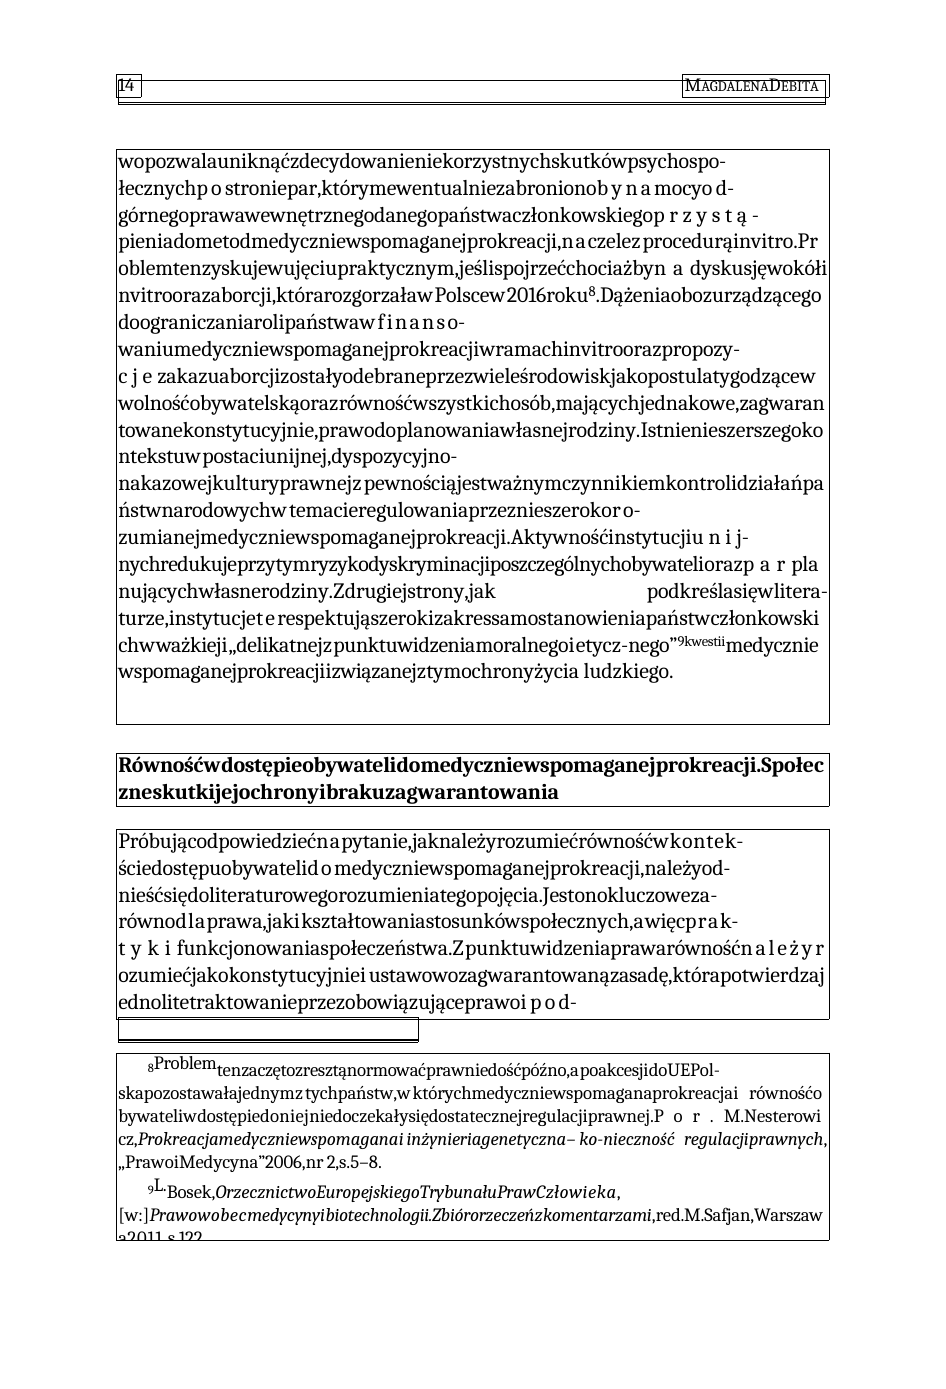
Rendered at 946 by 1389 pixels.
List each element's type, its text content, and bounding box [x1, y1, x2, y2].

text Równośćwdostępieobywatelidomedyczniewspomaganejprokreacji.Społeczneskutkijejochronyibrakuzagwarantowania [118, 754, 827, 805]
text [118, 75, 141, 80]
text 8Problemtenzaczętozresztąnormowaćprawniedośćpóźno,apoakcesjidoUEPol-skapozostawałajednymztychpaństw,wktórychmedyczniewspomaganaprokreacjairównośćobywateliwdostępiedoniejniedoczekałysiędostatecznejregulacjiprawnej.Por.M.Nesterowicz,Prokreacjamedyczniewspomaganaiinżynieriagenetyczna–ko-nieczność regulacjiprawnych,„PrawoiMedycyna”2006,nr 2,s.5–8. [118, 1054, 827, 1173]
text MAGDALENADEBITA [684, 75, 829, 96]
text wopozwalauniknąćzdecydowanieniekorzystnychskutkówpsychospo-łecznychpostroniepar,którymewentualniezabronionobynamocyod-górnegoprawawewnętrznegodanegopaństwaczłonkowskiegoprzystą-pieniadometodmedyczniewspomaganejprokreacji,naczelezprocedurąinvitro.Problemtenzyskujewujęciupraktycznym,jeślispojrzećchociażbynadyskusjęwokółinvitroorazaborcji,którarozgorzaławPolscew2016roku8.Dążeniaobozurządzącegodoograniczaniarolipaństwawfinanso-waniumedyczniewspomaganejprokreacjiwramachinvitroorazpropozy-cjezakazuaborcjizostałyodebraneprzezwieleśrodowiskjakopostulatygodzącewwolnośćobywatelskąorazrównośćwszystkichosób,mającychjednakowe,zagwarantowanekonstytucyjnie,prawodoplanowaniawłasnejrodziny.Istnienieszerszegokontekstuwpostaciunijnej,dyspozycyjno-nakazowejkulturyprawnejzpewnościąjestważnymczynnikiemkontrolidziałańpaństwnarodowychwtemacieregulowaniaprzeznieszerokoro-zumianejmedyczniewspomaganejprokreacji.Aktywnośćinstytucjiunij-nychredukujeprzytymryzykodyskryminacjiposzczególnychobywateliorazparplanującychwłasnerodziny.Zdrugiejstrony,jak podkreślasięwlitera-turze,instytucjeterespektująszerokizakressamostanowieniapaństwczłonkowskichwważkieji„delikatnejzpunktuwidzeniamoralnegoietycz-nego”9kwestiimedycznie wspomaganejprokreacjiizwiązanejztymochronyżycia ludzkiego. [118, 150, 828, 684]
text Próbującodpowiedziećnapytanie,jaknależyrozumiećrównośćwkontek-ściedostępuobywatelidomedyczniewspomaganejprokreacji,należyod-nieśćsiędoliteraturowegorozumieniategopojęcia.Jestonokluczoweza-równodlaprawa,jakikształtowaniastosunkówspołecznych,awięcprak-tykifunkcjonowaniaspołeczeństwa.Zpunktuwidzeniaprawarównośćnależyrozumiećjakokonstytucyjnieiustawowozagwarantowanązasadę,którapotwierdzajednolitetraktowanieprzezobowiązująceprawoipod- [118, 830, 827, 1015]
text 9L.Bosek,OrzecznictwoEuropejskiegoTrybunałuPrawCzłowieka,[w:]Prawowobecmedycynyibiotechnologii.Zbiórorzeczeńzkomentarzami,red.M.Safjan,Warszawa2011,s.122. [118, 1175, 827, 1240]
text 14 [119, 81, 141, 96]
